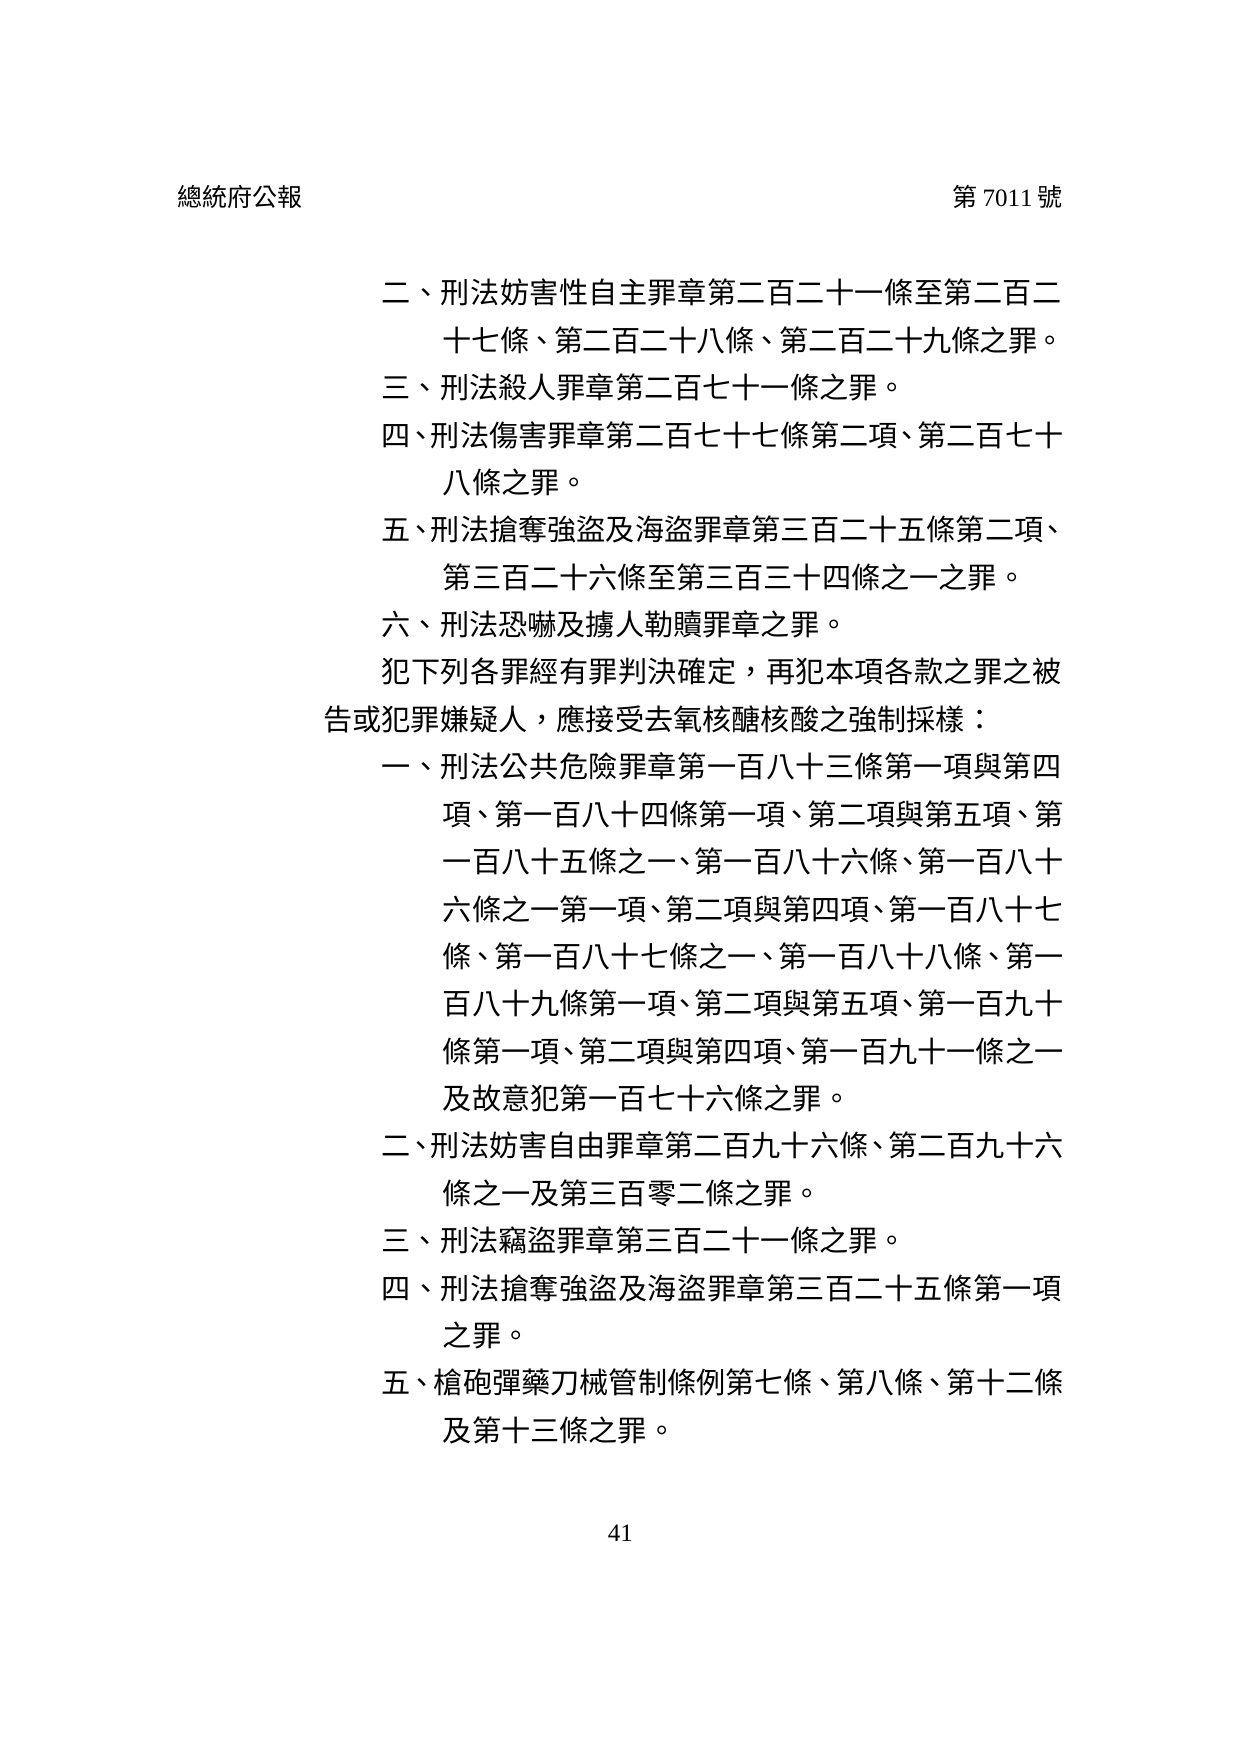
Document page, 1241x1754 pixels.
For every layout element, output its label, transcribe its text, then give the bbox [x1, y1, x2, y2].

text 二、刑法妨害性自主罪章第二百二十一條至第二百二十七條、第二百二十八條、第二百二十九條之罪。 [381, 266, 1063, 361]
text 五、槍砲彈藥刀械管制條例第七條、第八條、第十二條及第十三條之罪。 [381, 1356, 1063, 1451]
text 一、刑法公共危險罪章第一百八十三條第一項與第四項、第一百八十四條第一項、第二項與第五項、第一百八十五條之一、第一百八十六條、第一百八十六條之一第一項、第二項與第四項、第一百八十七條、第一百八十七條之一、第一百八十八條、第一百八十九條第一項、第二項與第五項、第一百九十條第一項、第二項與第四項、第一百九十一條之一及故意犯第一百七十六條之罪。 [381, 740, 1063, 1119]
text 犯下列各罪經有罪判決確定，再犯本項各款之罪之被告或犯罪嫌疑人，應接受去氧核醣核酸之強制採樣： [323, 645, 1063, 740]
text 二、刑法妨害自由罪章第二百九十六條、第二百九十六條之一及第三百零二條之罪。 [381, 1119, 1063, 1214]
text 六、刑法恐嚇及擄人勒贖罪章之罪。 [381, 598, 1063, 645]
text 四、刑法傷害罪章第二百七十七條第二項、第二百七十八條之罪。 [381, 408, 1063, 503]
text 五、刑法搶奪強盜及海盜罪章第三百二十五條第二項、第三百二十六條至第三百三十四條之一之罪。 [381, 503, 1063, 598]
text 四、刑法搶奪強盜及海盜罪章第三百二十五條第一項之罪。 [381, 1261, 1063, 1356]
text 三、刑法竊盜罪章第三百二十一條之罪。 [381, 1214, 1063, 1261]
text 三、刑法殺人罪章第二百七十一條之罪。 [381, 361, 1063, 408]
